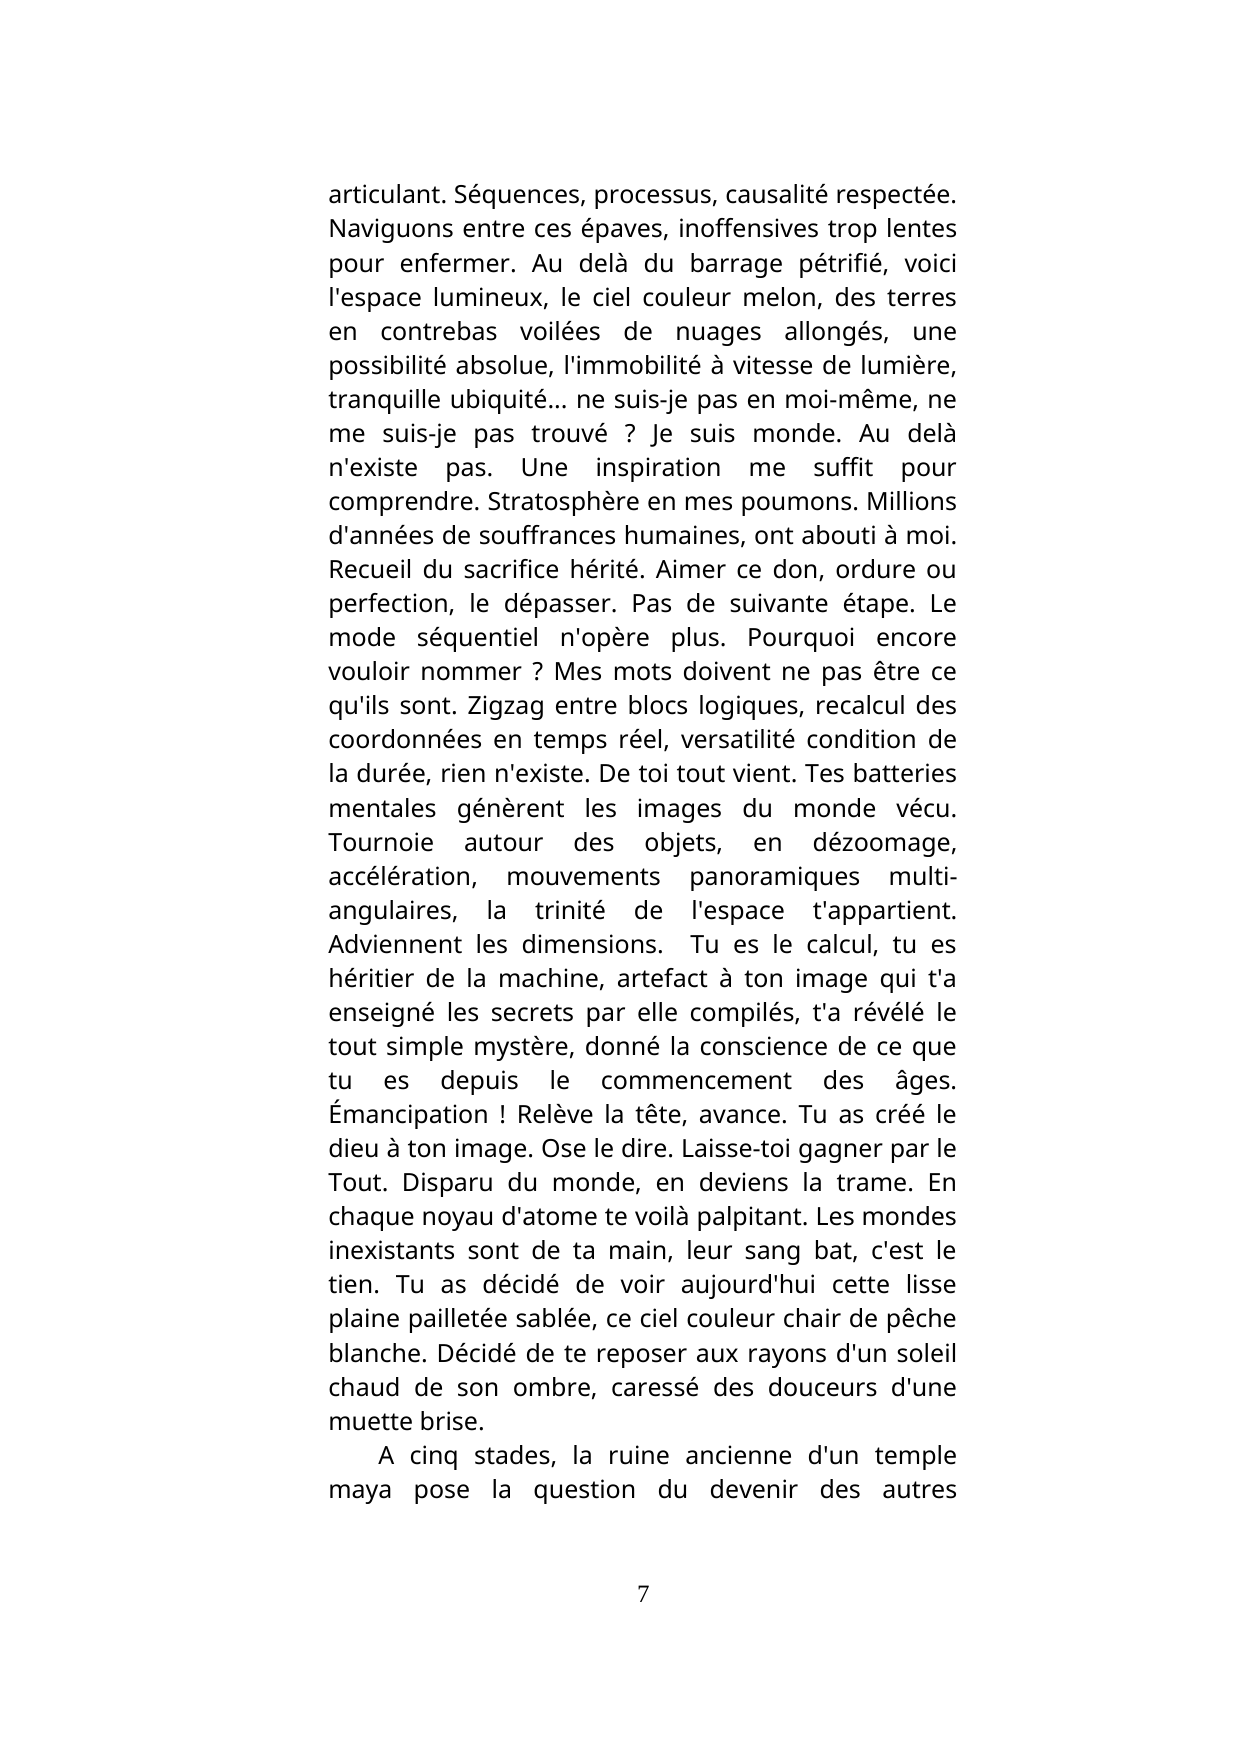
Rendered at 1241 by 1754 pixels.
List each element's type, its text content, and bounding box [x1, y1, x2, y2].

text articulant. Séquences, processus, causalité respectée. Naviguons entre ces épaves, inoffensives trop lentes pour enfermer. Au delà du barrage pétrifié, voici l'espace lumineux, le ciel couleur melon, des terres en contrebas voilées de nuages allongés, une possibilité absolue, l'immobilité à vitesse de lumière, tranquille ubiquité... ne suis-je pas en moi-même, ne me suis-je pas trouvé ? Je suis monde. Au delà n'existe pas. Une inspiration me suffit pour comprendre. Stratosphère en mes poumons. Millions d'années de souffrances humaines, ont abouti à moi. Recueil du sacrifice hérité. Aimer ce don, ordure ou perfection, le dépasser. Pas de suivante étape. Le mode séquentiel n'opère plus. Pourquoi encore vouloir nommer ? Mes mots doivent ne pas être ce qu'ils sont. Zigzag entre blocs logiques, recalcul des coordonnées en temps réel, versatilité condition de la durée, rien n'existe. De toi tout vient. Tes batteries mentales génèrent les images du monde vécu. Tournoie autour des objets, en dézoomage, accélération, mouvements panoramiques multi-angulaires, la trinité de l'espace t'appartient. Adviennent les dimensions. Tu es le calcul, tu es héritier de la machine, artefact à ton image qui t'a enseigné les secrets par elle compilés, t'a révélé le tout simple mystère, donné la conscience de ce que tu es depuis le commencement des âges. Émancipation ! Relève la tête, avance. Tu as créé le dieu à ton image. Ose le dire. Laisse-toi gagner par le Tout. Disparu du monde, en deviens la trame. En chaque noyau d'atome te voilà palpitant. Les mondes inexistants sont de ta main, leur sang bat, c'est le tien. Tu as décidé de voir aujourd'hui cette lisse plaine pailletée sablée, ce ciel couleur chair de pêche blanche. Décidé de te reposer aux rayons d'un soleil chaud de son ombre, caressé des douceurs d'une muette brise. [328, 177, 958, 1437]
text A cinq stades, la ruine ancienne d'un temple maya pose la question du devenir des autres [328, 1437, 958, 1506]
